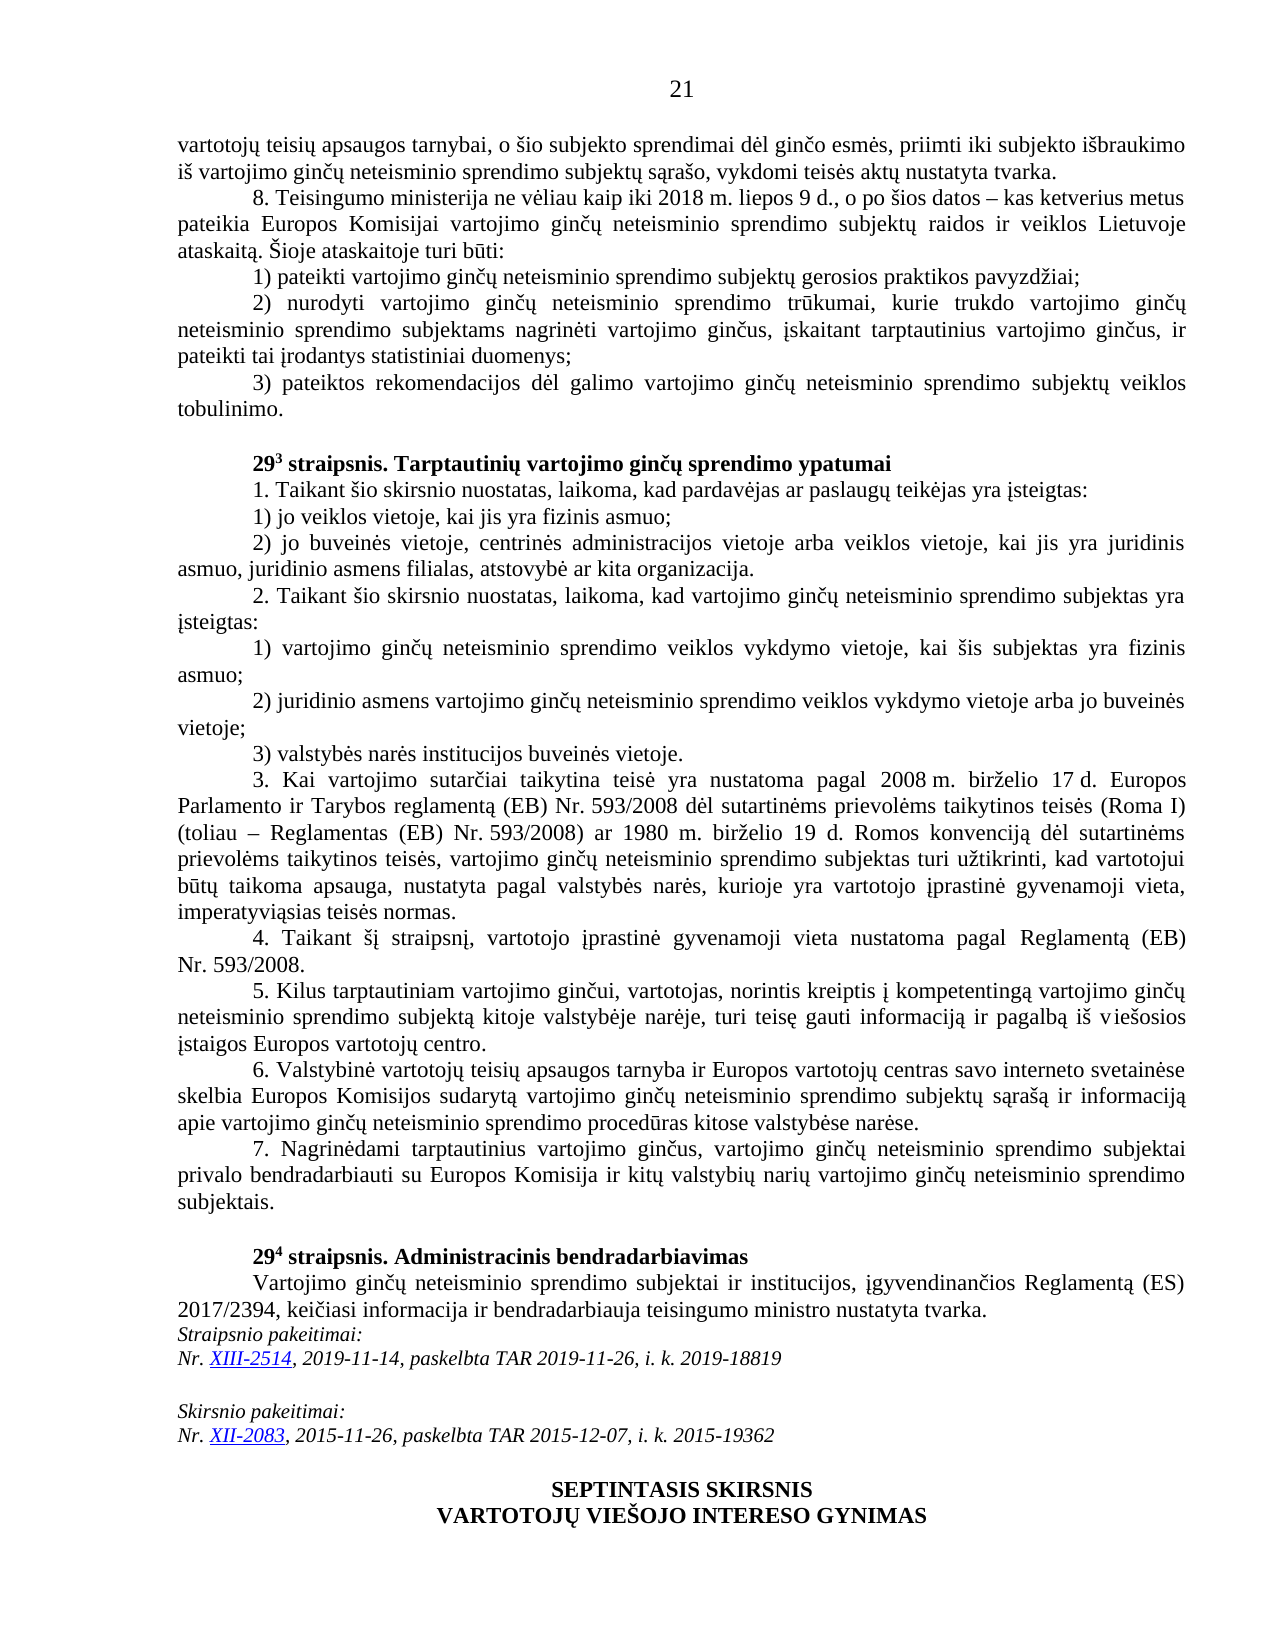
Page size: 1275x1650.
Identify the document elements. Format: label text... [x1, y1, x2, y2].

text 2) nurodyti vartojimo ginčų neteisminio sprendimo trūkumai, kurie trukdo vartojimo ginčų neteisminio sprendimo subjektams nagrinėti vartojimo ginčus, įskaitant tarptautinius vartojimo ginčus, ir pateikti tai įrodantys statistiniai duomenys; [177, 289, 1186, 368]
text SEPTINTASIS SKIRSNIS [177, 1476, 1186, 1502]
text 1) jo veiklos vietoje, kai jis yra fizinis asmuo; [177, 503, 1186, 529]
text 8. Teisingumo ministerija ne vėliau kaip iki 2018 m. liepos 9 d., o po šios datos – kas ketverius metus pateikia Europos Komisijai vartojimo ginčų neteisminio sprendimo subjektų raidos ir veiklos Lietuvoje ataskaitą. Šioje ataskaitoje turi būti: [177, 184, 1186, 263]
text 294 straipsnis. Administracinis bendradarbiavimas [177, 1243, 1186, 1269]
text 5. Kilus tarptautiniam vartojimo ginčui, vartotojas, norintis kreiptis į kompetentingą vartojimo ginčų neteisminio sprendimo subjektą kitoje valstybėje narėje, turi teisę gauti informaciją ir pagalbą iš viešosios įstaigos Europos vartotojų centro. [177, 977, 1186, 1056]
text Nr. XII-2083, 2015-11-26, paskelbta TAR 2015-12-07, i. k. 2015-19362 [177, 1423, 1186, 1447]
text 3) valstybės narės institucijos buveinės vietoje. [177, 740, 1186, 766]
text 3. Kai vartojimo sutarčiai taikytina teisė yra nustatoma pagal 2008 m. birželio 17 d. Europos Parlamento ir Tarybos reglamentą (EB) Nr. 593/2008 dėl sutartinėms prievolėms taikytinos teisės (Roma I) (toliau – Reglamentas (EB) Nr. 593/2008) ar 1980 m. birželio 19 d. Romos konvenciją dėl sutartinėms prievolėms taikytinos teisės, vartojimo ginčų neteisminio sprendimo subjektas turi užtikrinti, kad vartotojui būtų taikoma apsauga, nustatyta pagal valstybės narės, kurioje yra vartotojo įprastinė gyvenamoji vieta, imperatyviąsias teisės normas. [177, 766, 1186, 924]
text 3) pateiktos rekomendacijos dėl galimo vartojimo ginčų neteisminio sprendimo subjektų veiklos tobulinimo. [177, 368, 1186, 421]
text 2. Taikant šio skirsnio nuostatas, laikoma, kad vartojimo ginčų neteisminio sprendimo subjektas yra įsteigtas: [177, 582, 1186, 634]
text Straipsnio pakeitimai: [177, 1322, 1186, 1346]
text Skirsnio pakeitimai: [177, 1399, 1186, 1423]
text 293 straipsnis. Tarptautinių vartojimo ginčų sprendimo ypatumai [177, 450, 1186, 476]
text 1. Taikant šio skirsnio nuostatas, laikoma, kad pardavėjas ar paslaugų teikėjas yra įsteigtas: [177, 476, 1186, 503]
text Vartojimo ginčų neteisminio sprendimo subjektai ir institucijos, įgyvendinančios Reglamentą (ES) 2017/2394, keičiasi informacija ir bendradarbiauja teisingumo ministro nustatyta tvarka. [177, 1269, 1186, 1322]
text VARTOTOJŲ VIEŠOJO INTERESO GYNIMAS [177, 1502, 1186, 1528]
text 6. Valstybinė vartotojų teisių apsaugos tarnyba ir Europos vartotojų centras savo interneto svetainėse skelbia Europos Komisijos sudarytą vartojimo ginčų neteisminio sprendimo subjektų sąrašą ir informaciją apie vartojimo ginčų neteisminio sprendimo procedūras kitose valstybėse narėse. [177, 1056, 1186, 1135]
text 2) jo buveinės vietoje, centrinės administracijos vietoje arba veiklos vietoje, kai jis yra juridinis asmuo, juridinio asmens filialas, atstovybė ar kita organizacija. [177, 529, 1186, 582]
text 7. Nagrinėdami tarptautinius vartojimo ginčus, vartojimo ginčų neteisminio sprendimo subjektai privalo bendradarbiauti su Europos Komisija ir kitų valstybių narių vartojimo ginčų neteisminio sprendimo subjektais. [177, 1135, 1186, 1214]
text 1) vartojimo ginčų neteisminio sprendimo veiklos vykdymo vietoje, kai šis subjektas yra fizinis asmuo; [177, 634, 1186, 687]
text 4. Taikant šį straipsnį, vartotojo įprastinė gyvenamoji vieta nustatoma pagal Reglamentą (EB) Nr. 593/2008. [177, 924, 1186, 977]
text 2) juridinio asmens vartojimo ginčų neteisminio sprendimo veiklos vykdymo vietoje arba jo buveinės vietoje; [177, 687, 1186, 740]
text 1) pateikti vartojimo ginčų neteisminio sprendimo subjektų gerosios praktikos pavyzdžiai; [177, 263, 1186, 289]
text Nr. XIII-2514, 2019-11-14, paskelbta TAR 2019-11-26, i. k. 2019-18819 [177, 1346, 1186, 1370]
text vartotojų teisių apsaugos tarnybai, o šio subjekto sprendimai dėl ginčo esmės, priimti iki subjekto išbraukimo iš vartojimo ginčų neteisminio sprendimo subjektų sąrašo, vykdomi teisės aktų nustatyta tvarka. [177, 131, 1186, 184]
